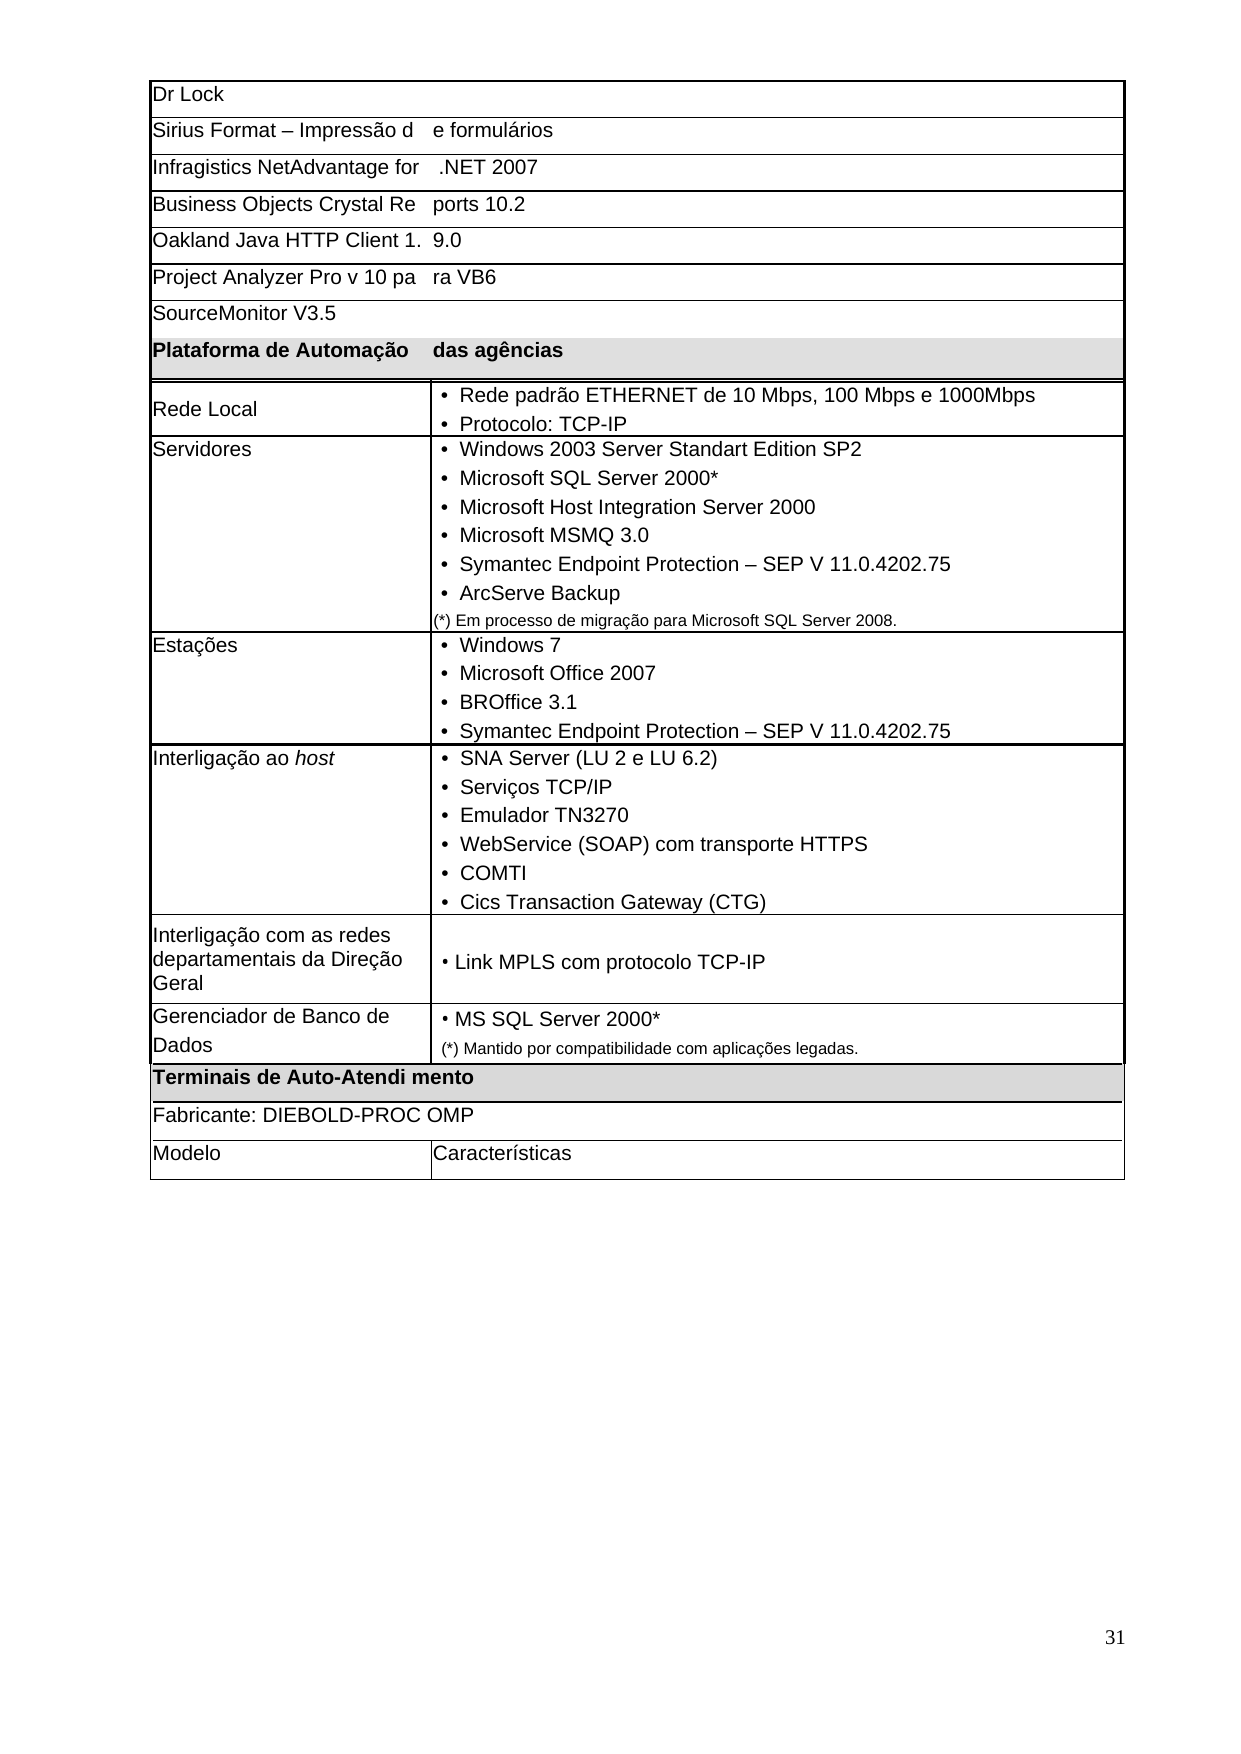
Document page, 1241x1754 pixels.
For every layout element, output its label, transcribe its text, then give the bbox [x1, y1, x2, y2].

table_cell Estações [152, 633, 430, 743]
table_cell • MS SQL Server 2000* (*) Mantido por compatibilidade com aplicações legadas. [432, 1004, 1123, 1063]
table_cell .NET 2007 [431, 155, 1123, 190]
table_cell Servidores [152, 437, 430, 631]
table_cell Project Analyzer Pro v 10 pa [152, 265, 431, 300]
table_cell [431, 82, 1123, 117]
table_cell SNA Server (LU 2 e LU 6.2) Serviços TCP/IP Emulador TN3270 WebService (SOAP) com transporte HTTPS COMTI Cics Transaction Gateway (CTG) [432, 746, 1123, 914]
table_cell Características [432, 1140, 1124, 1178]
table_cell [431, 301, 1123, 337]
table_cell departamentais da Direção Geral [152, 947, 430, 1003]
table_cell Interligação ao host [152, 746, 430, 914]
table_cell Interligação com as redes [152, 915, 430, 947]
table_cell [432, 915, 1123, 947]
table_cell das agências [431, 339, 1123, 378]
table_cell e formulários [431, 118, 1123, 153]
table_cell ra VB6 [431, 265, 1123, 300]
table_cell 9.0 [431, 228, 1123, 263]
table_cell Dr Lock [152, 82, 431, 117]
table_cell Infragistics NetAdvantage for [152, 155, 431, 190]
table_cell Terminais de Auto-Atendi mento [151, 1063, 1124, 1101]
table_cell Windows 2003 Server Standart Edition SP2 Microsoft SQL Server 2000* Microsoft Host Integration Server 2000 Microsoft MSMQ 3.0 Symantec Endpoint Protection – SEP V 11.0.4202.75 ArcServe Backup (*) Em processo de migração para Microsoft SQL Server 2008. [432, 437, 1123, 631]
table_cell Fabricante: DIEBOLD-PROC OMP [151, 1101, 1124, 1140]
table_cell SourceMonitor V3.5 [152, 301, 431, 337]
table_cell Oakland Java HTTP Client 1. [152, 228, 431, 263]
table_cell ports 10.2 [431, 192, 1123, 226]
table_cell Business Objects Crystal Re [152, 192, 431, 226]
table_cell • Link MPLS com protocolo TCP-IP [432, 947, 1123, 1003]
table_cell Windows 7 Microsoft Office 2007 BROffice 3.1 Symantec Endpoint Protection – SEP V 11.0.4202.75 [432, 633, 1123, 743]
table_cell Sirius Format – Impressão d [152, 118, 431, 153]
table_cell Plataforma de Automação [152, 339, 431, 378]
table_cell Gerenciador de Banco de Dados [152, 1004, 430, 1063]
table_cell Rede Local [152, 383, 430, 435]
table_cell Modelo [151, 1140, 431, 1178]
table_cell Rede padrão ETHERNET de 10 Mbps, 100 Mbps e 1000Mbps Protocolo: TCP-IP [432, 383, 1123, 435]
